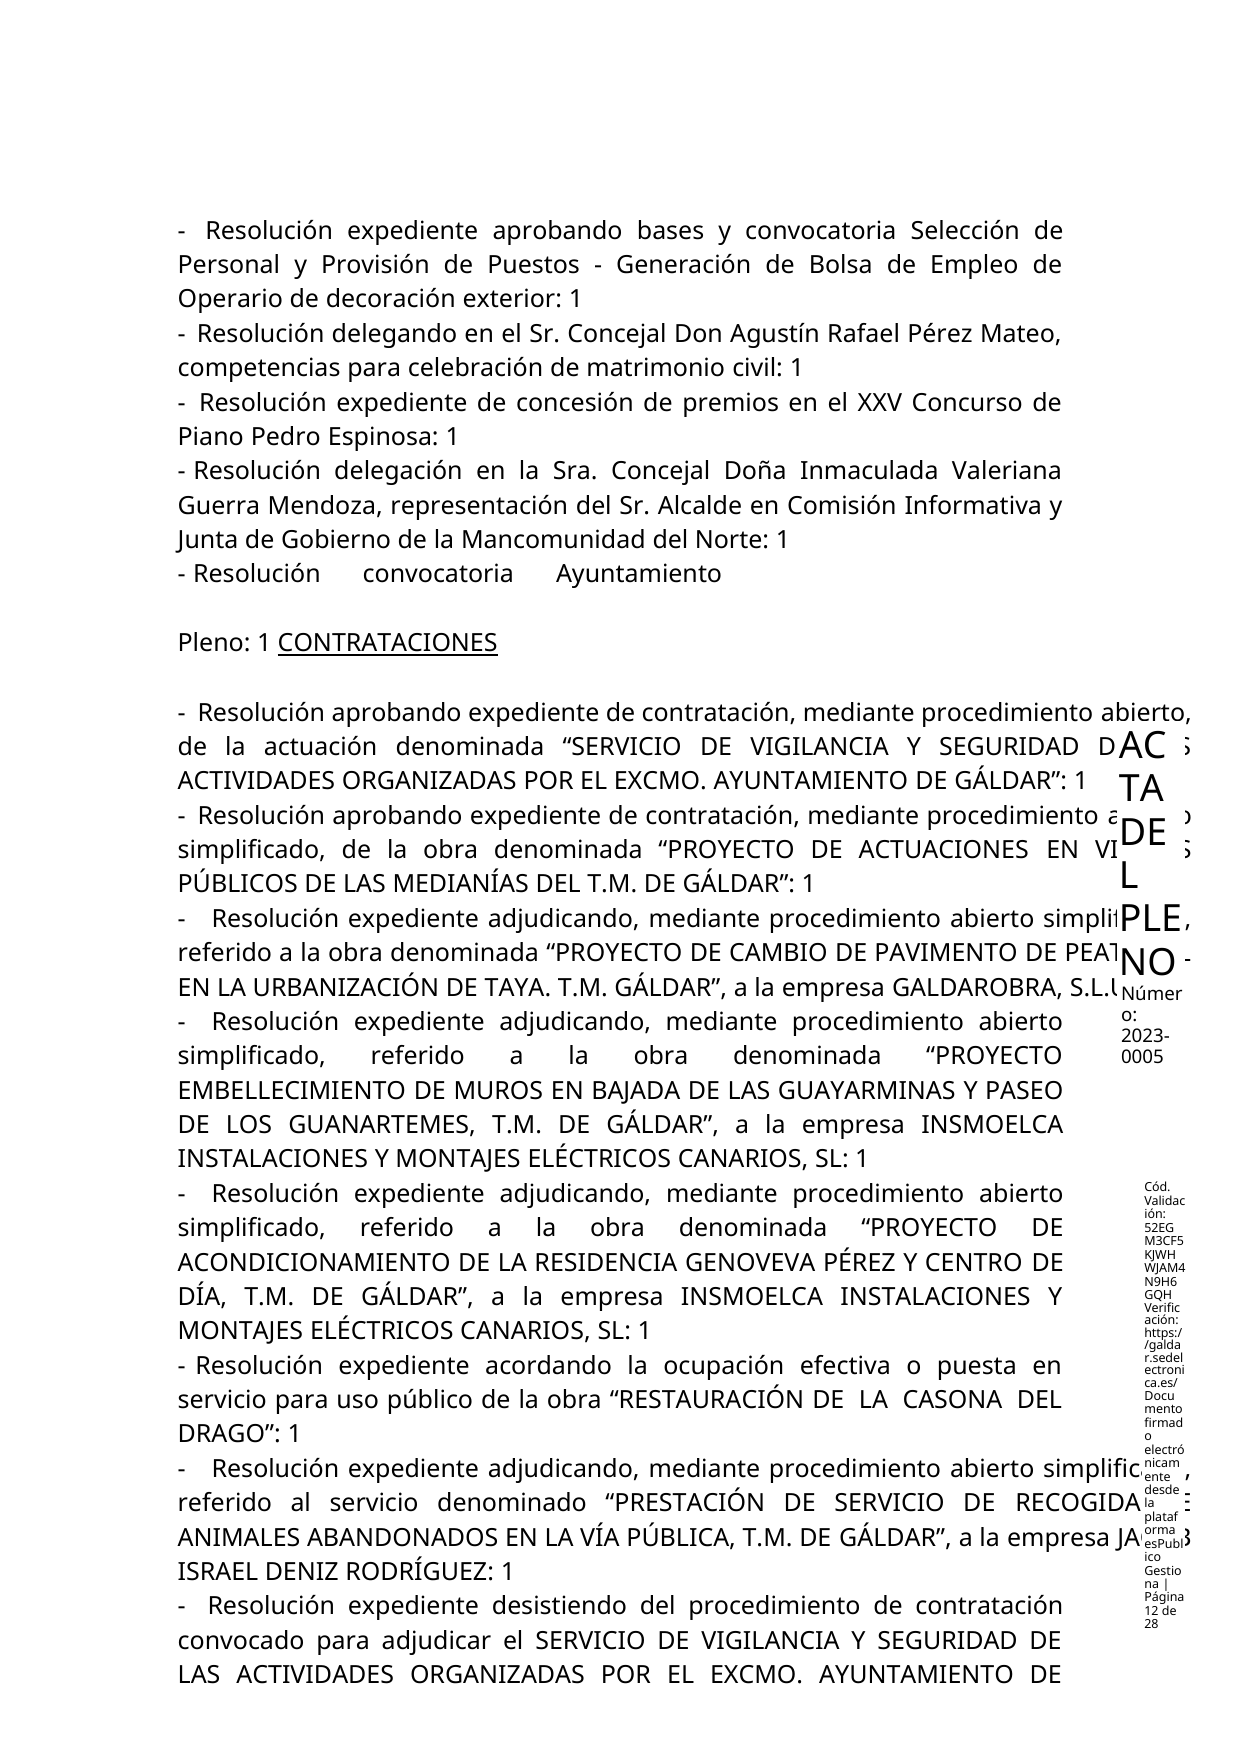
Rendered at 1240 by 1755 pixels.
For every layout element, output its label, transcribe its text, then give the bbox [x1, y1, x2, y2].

list Documento firmado electrónicamente desde la plataforma esPublico Gestiona | Página 12 de 28 [1144, 1389, 1185, 1631]
list Resolución expediente adjudicando, mediante procedimiento abierto simplificado, referido a la obra denominada “PROYECTO DE ACONDICIONAMIENTO DE LA RESIDENCIA GENOVEVA PÉREZ Y CENTRO DE DÍA, T.M. DE GÁLDAR”, a la empresa INSMOELCA INSTALACIONES Y MONTAJES ELÉCTRICOS CANARIOS, SL: 1 [1142, 1179, 1185, 1716]
list Resolución expediente adjudicando, mediante procedimiento abierto simplificado, referido al servicio denominado “PRESTACIÓN DE SERVICIO DE RECOGIDA DE ANIMALES ABANDONADOS EN LA VÍA PÚBLICA, T.M. DE GÁLDAR”, a la empresa JACOB ISRAEL DENIZ RODRÍGUEZ: 1 [177, 1450, 1142, 1588]
list Resolución expediente adjudicando, mediante procedimiento abierto simplificado, referido a la obra denominada “PROYECTO DE ACONDICIONAMIENTO DE LA RESIDENCIA GENOVEVA PÉREZ Y CENTRO DE DÍA, T.M. DE GÁLDAR”, a la empresa INSMOELCA INSTALACIONES Y MONTAJES ELÉCTRICOS CANARIOS, SL: 1 [177, 1175, 1064, 1347]
list Resolución expediente desistiendo del procedimiento de contratación convocado para adjudicar el SERVICIO DE VIGILANCIA Y SEGURIDAD DE LAS ACTIVIDADES ORGANIZADAS POR EL EXCMO. AYUNTAMIENTO DE [177, 1588, 1063, 1691]
list Resolución expediente acordando la ocupación efectiva o puesta en servicio para uso público de la obra “RESTAURACIÓN DE LA CASONA DEL DRAGO”: 1 [177, 1347, 1063, 1450]
list Resolución aprobando expediente de contratación, mediante procedimiento abierto, de la actuación denominada “SERVICIO DE VIGILANCIA Y SEGURIDAD DE LAS ACTIVIDADES ORGANIZADAS POR EL EXCMO. AYUNTAMIENTO DE GÁLDAR”: 1 [177, 694, 1192, 1068]
list Resolución expediente de concesión de premios en el XXV Concurso de Piano Pedro Espinosa: 1 [177, 384, 1063, 453]
list Resolución delegando en el Sr. Concejal Don Agustín Rafael Pérez Mateo, competencias para celebración de matrimonio civil: 1 [177, 315, 1063, 384]
list Resolución aprobando expediente de contratación, mediante procedimiento abierto simplificado, de la obra denominada “PROYECTO DE ACTUACIONES EN VIARIOS PÚBLICOS DE LAS MEDIANÍAS DEL T.M. DE GÁLDAR”: 1 [177, 797, 1117, 900]
list Resolución delegación en la Sra. Concejal Doña Inmaculada Valeriana Guerra Mendoza, representación del Sr. Alcalde en Comisión Informativa y Junta de Gobierno de la Mancomunidad del Norte: 1 [177, 453, 1063, 556]
list Verificación: https://galdar.sedelectronica.es/ [1144, 1302, 1185, 1389]
list ACTA DEL PLENO [1119, 723, 1185, 984]
list Resolución convocatoria Ayuntamiento Pleno: 1 CONTRATACIONES [177, 556, 722, 659]
list Cód. Validación: 52EGM3CF5KJWHWJAM4N9H6GQH [1144, 1181, 1185, 1302]
list Resolución expediente adjudicando, mediante procedimiento abierto simplificado, referido a la obra denominada “PROYECTO EMBELLECIMIENTO DE MUROS EN BAJADA DE LAS GUAYARMINAS Y PASEO DE LOS GUANARTEMES, T.M. DE GÁLDAR”, a la empresa INSMOELCA INSTALACIONES Y MONTAJES ELÉCTRICOS CANARIOS, SL: 1 [177, 1003, 1063, 1175]
list Resolución expediente adjudicando, mediante procedimiento abierto simplificado, referido a la obra denominada “PROYECTO DE CAMBIO DE PAVIMENTO DE PEATONAL EN LA URBANIZACIÓN DE TAYA. T.M. GÁLDAR”, a la empresa GALDAROBRA, S.L.U.: 1 [177, 900, 1117, 1003]
list Número: 2023-0005 Fecha: 29/05/2023 [1121, 984, 1185, 1068]
list Resolución expediente aprobando bases y convocatoria Selección de Personal y Provisión de Puestos - Generación de Bolsa de Empleo de Operario de decoración exterior: 1 [177, 212, 1063, 315]
